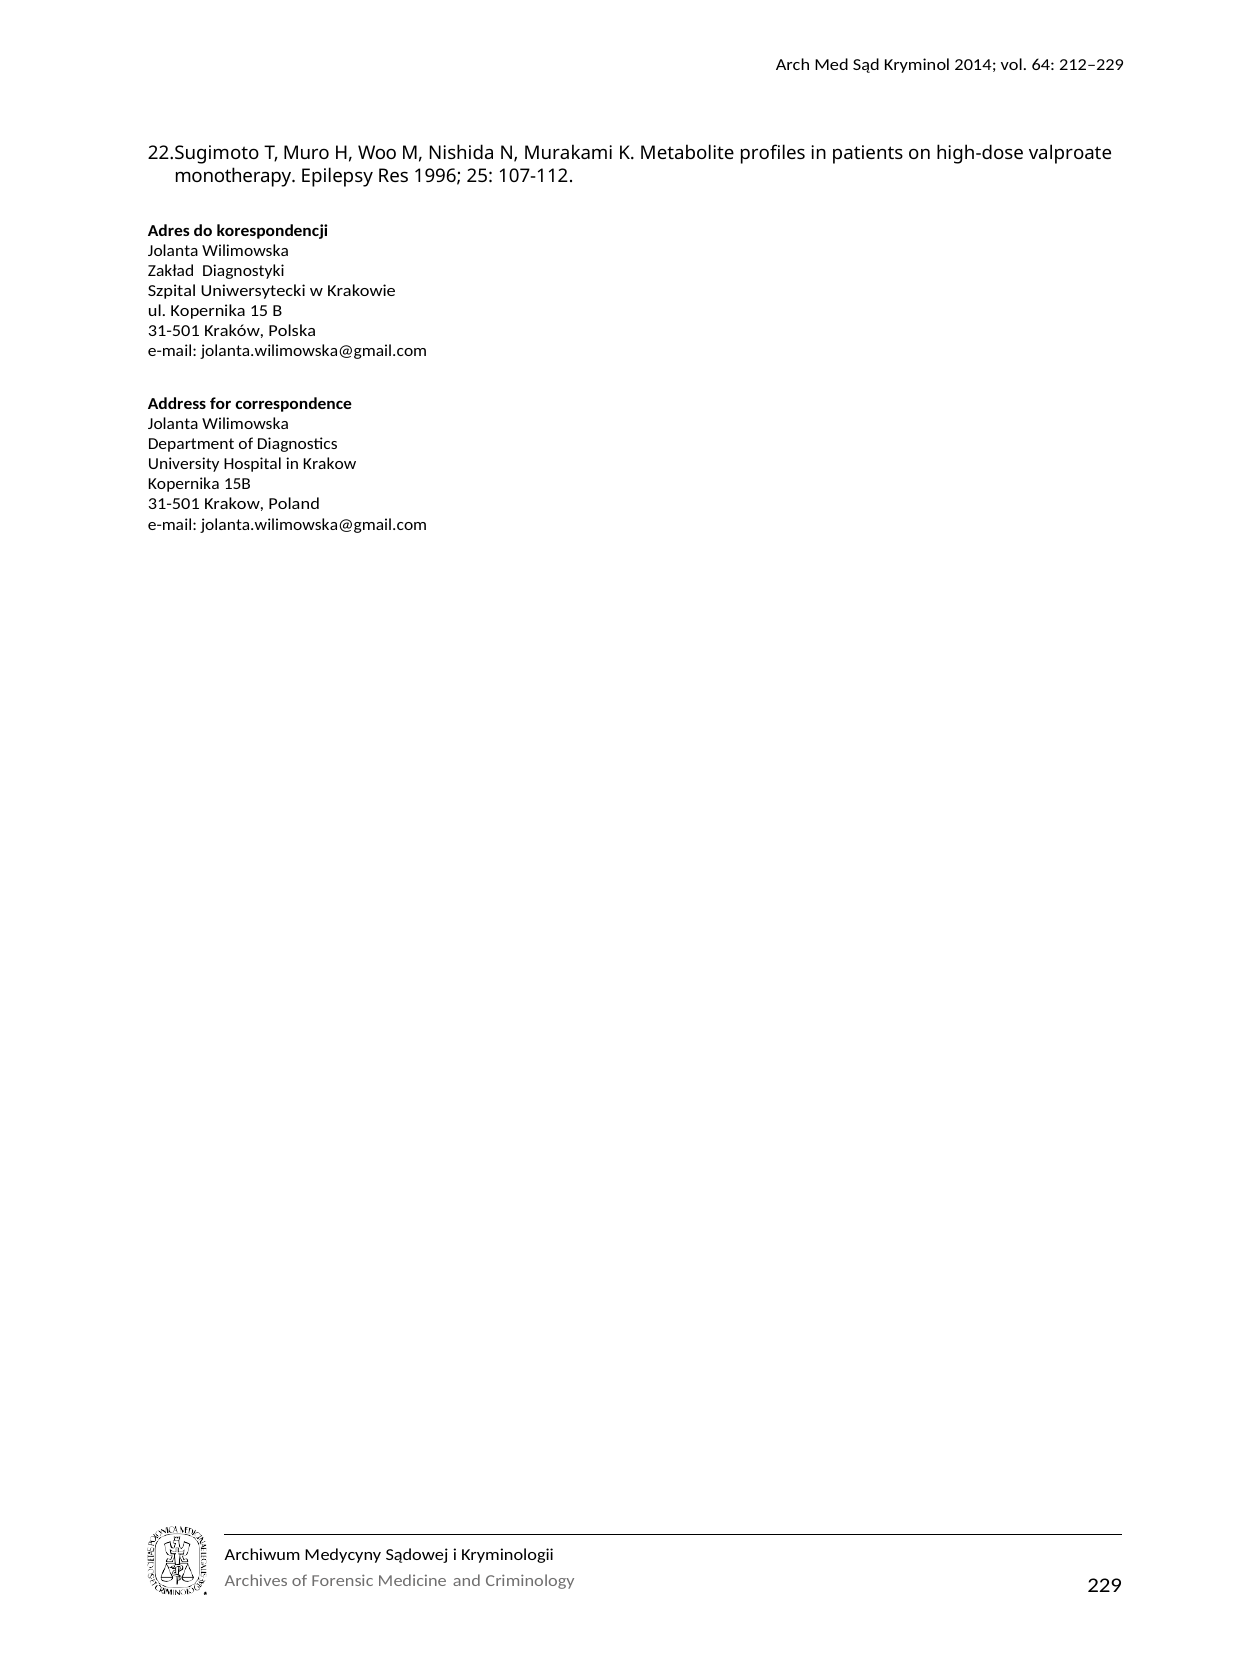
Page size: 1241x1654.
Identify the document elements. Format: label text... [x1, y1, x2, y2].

picture [147, 1526, 207, 1595]
text e-mail: jolanta.wilimowska@gmail.com [148, 514, 1134, 534]
text 31-501 Krakow, Poland [148, 493, 1134, 514]
list Sugimoto T, Muro H, Woo M, Nishida N, Murakami K. Metabolite profiles in patients on high-dose valproate monotherapy. Epilepsy Res 1996; 25: 107-112. [148, 141, 1120, 187]
text Archiwum Medycyny Sądowej i Kryminologii [224, 1544, 1134, 1564]
text Adres do korespondencji Jolanta Wilimowska Zakład Diagnostyki [148, 220, 330, 280]
text Arch Med Sąd Kryminol 2014; vol. 64: 212–229 [776, 54, 1134, 74]
text e-mail: jolanta.wilimowska@gmail.com [148, 341, 1134, 361]
text Szpital Uniwersytecki w Krakowie ul. Kopernika 15 B [148, 280, 412, 320]
text Archives of Forensic Medicine and Criminology 229 [224, 1564, 1134, 1592]
text Address for correspondence Jolanta Wilimowska Department of Diagnostics University Hospital in Krakow Kopernika 15B [148, 393, 373, 493]
text 31-501 Kraków, Polska [148, 320, 1134, 341]
